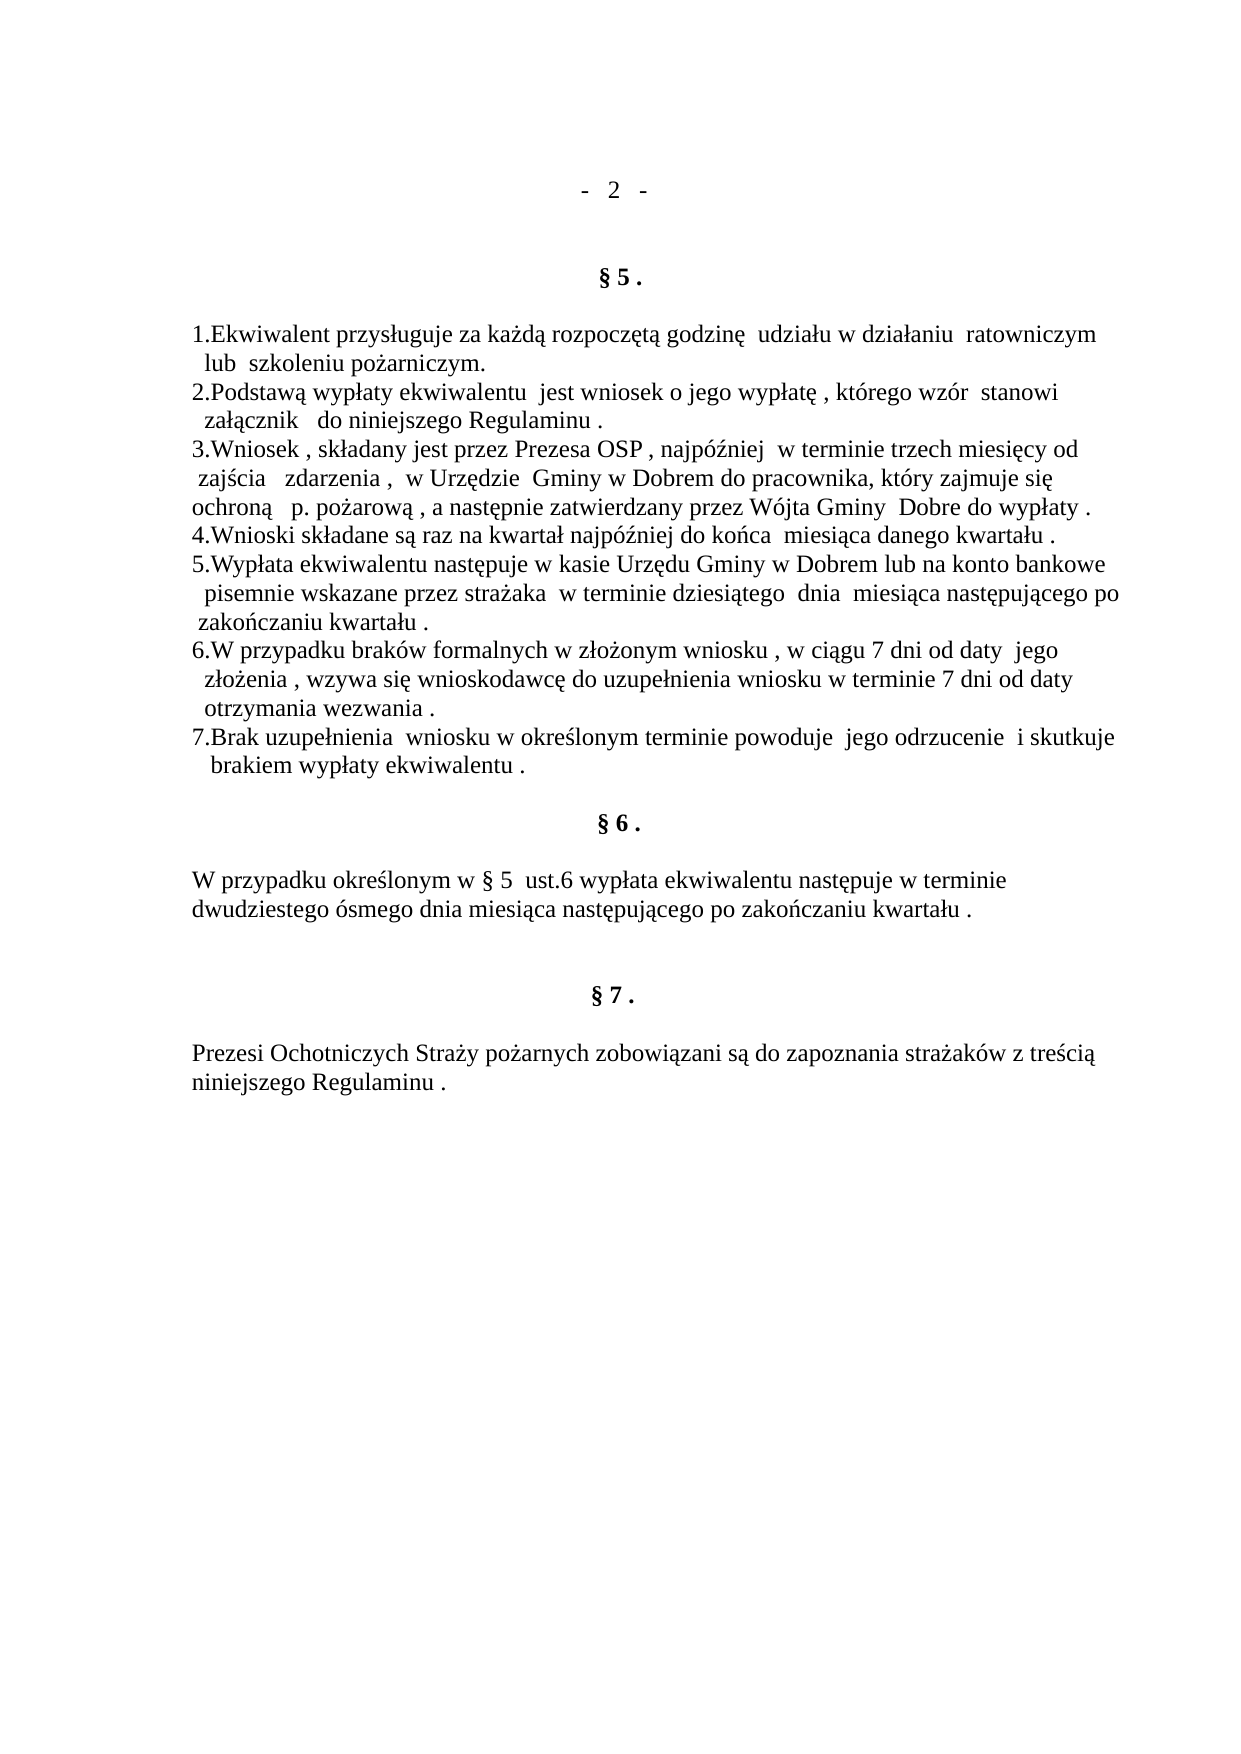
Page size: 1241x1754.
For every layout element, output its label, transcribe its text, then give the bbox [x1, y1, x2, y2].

text § 5 . [118, 262, 1122, 291]
text § 6 . [118, 808, 1122, 837]
text Prezesi Ochotniczych Straży pożarnych zobowiązani są do zapoznania strażaków z treścią niniejszego Regulaminu . [118, 1038, 1122, 1096]
text 6.W przypadku braków formalnych w złożonym wniosku , w ciągu 7 dni od daty jego złożenia , wzywa się wnioskodawcę do uzupełnienia wniosku w terminie 7 dni od daty [118, 636, 1122, 693]
text 5.Wypłata ekwiwalentu następuje w kasie Urzędu Gminy w Dobrem lub na konto bankowe pisemnie wskazane przez strażaka w terminie dziesiątego dnia miesiąca następującego po zakończaniu kwartału . [118, 549, 1122, 636]
text W przypadku określonym w § 5 ust.6 wypłata ekwiwalentu następuje w terminie [118, 866, 1122, 894]
text dwudziestego ósmego dnia miesiąca następującego po zakończaniu kwartału . [118, 894, 1122, 923]
text § 7 . [118, 981, 1122, 1009]
text 7.Brak uzupełnienia wniosku w określonym terminie powoduje jego odrzucenie i skutkuje brakiem wypłaty ekwiwalentu . [118, 722, 1122, 779]
text otrzymania wezwania . [118, 693, 1122, 722]
text - 2 - [118, 176, 1122, 204]
text 3.Wniosek , składany jest przez Prezesa OSP , najpóźniej w terminie trzech miesięcy od zajścia zdarzenia , w Urzędzie Gminy w Dobrem do pracownika, który zajmuje się ochroną p. pożarową , a następnie zatwierdzany przez Wójta Gminy Dobre do wypłaty . [118, 434, 1122, 521]
text 1.Ekwiwalent przysługuje za każdą rozpoczętą godzinę udziału w działaniu ratowniczym lub szkoleniu pożarniczym. [118, 319, 1122, 377]
text 4.Wnioski składane są raz na kwartał najpóźniej do końca miesiąca danego kwartału . [118, 521, 1122, 549]
text 2.Podstawą wypłaty ekwiwalentu jest wniosek o jego wypłatę , którego wzór stanowi załącznik do niniejszego Regulaminu . [118, 377, 1122, 434]
